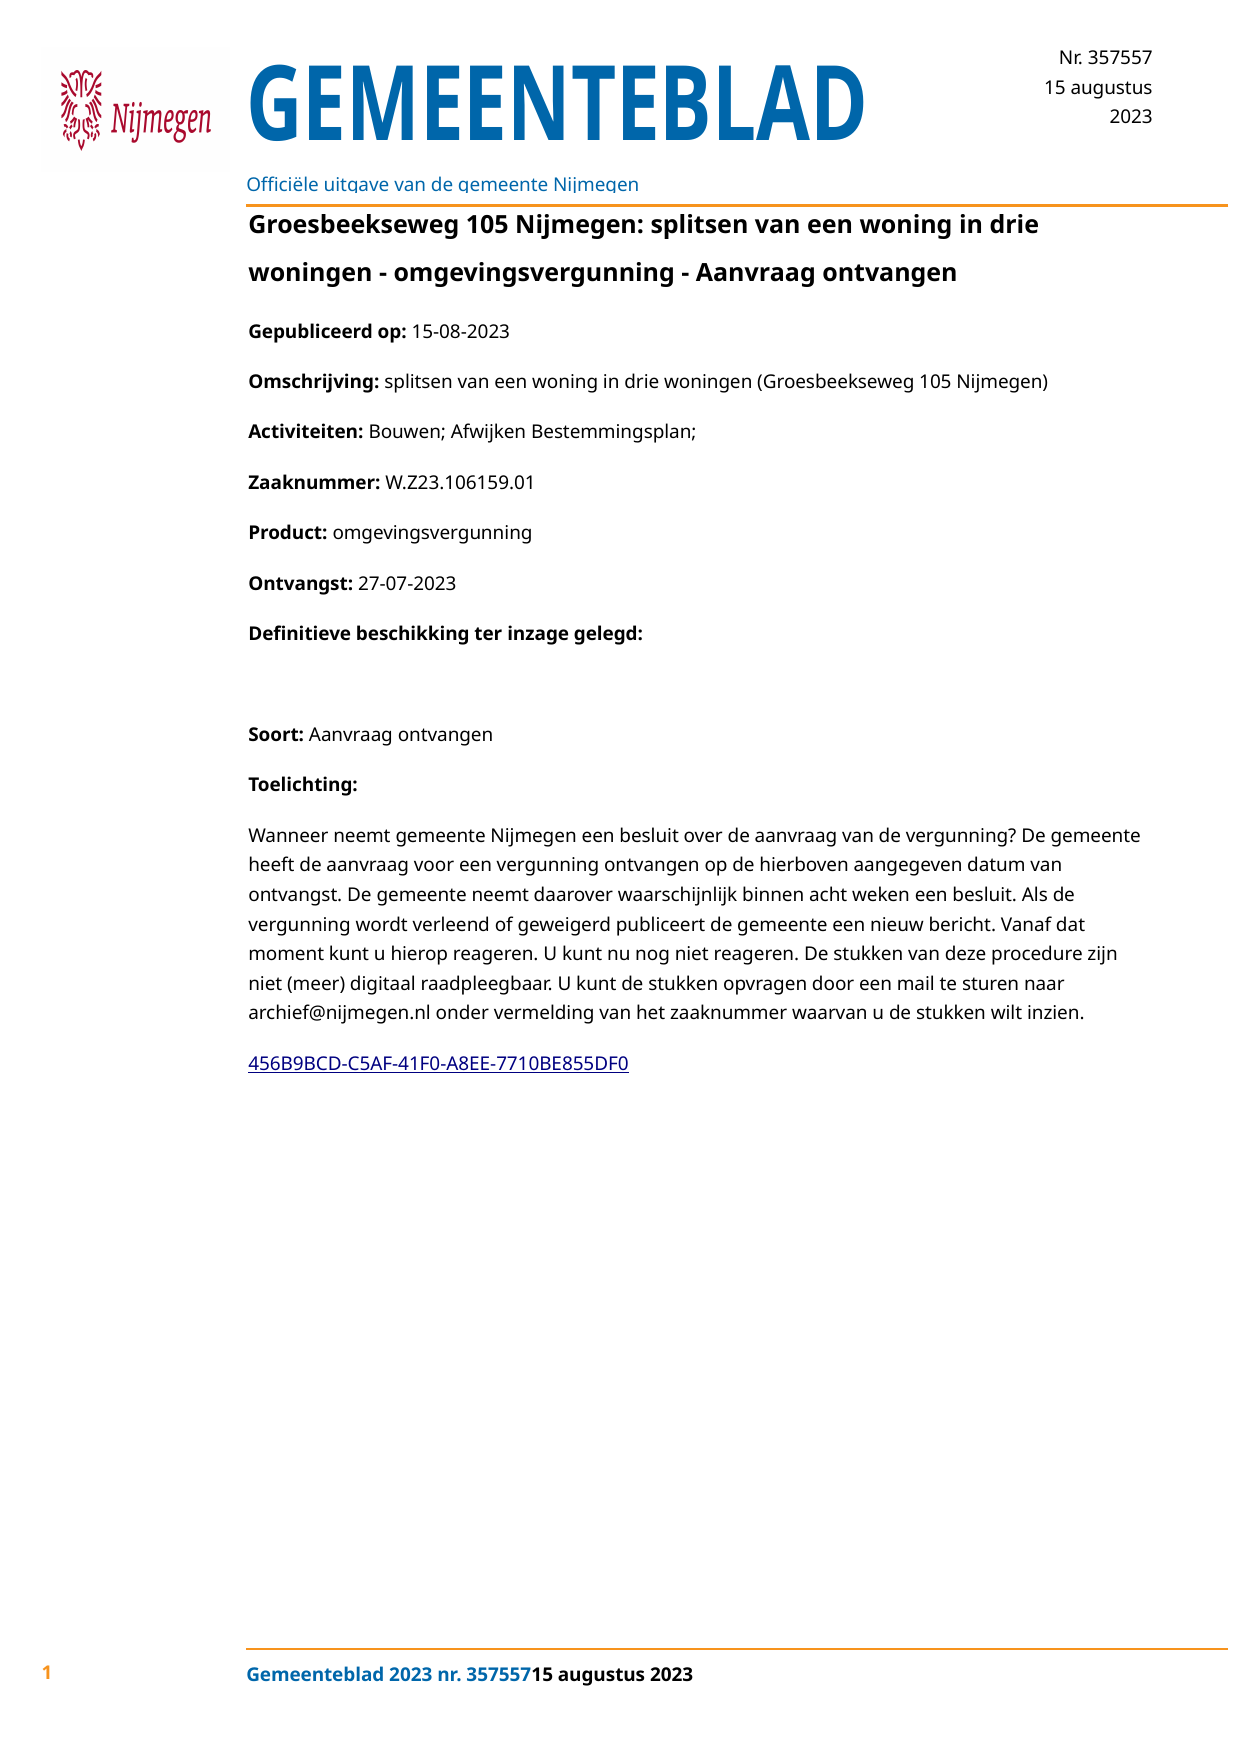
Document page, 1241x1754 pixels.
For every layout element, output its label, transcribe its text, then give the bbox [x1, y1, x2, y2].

text Definitieve beschikking ter inzage gelegd: [248, 620, 1152, 646]
text Toelichting: [248, 772, 1152, 797]
text Groesbeekseweg 105 Nijmegen: splitsen van een woning in drie woningen - omgevingsvergunning - Aanvraag ontvangen [248, 207, 1152, 288]
text Soort: Aanvraag ontvangen [248, 721, 1152, 747]
picture [41, 47, 231, 172]
text Omschrijving: splitsen van een woning in drie woningen (Groesbeekseweg 105 Nijmegen) [248, 368, 1152, 394]
text Gepubliceerd op: 15-08-2023 [248, 318, 1152, 344]
text 456B9BCD-C5AF-41F0-A8EE-7710BE855DF0 [248, 1050, 1152, 1076]
text Wanneer neemt gemeente Nijmegen een besluit over de aanvraag van de vergunning? De gemeente heeft de aanvraag voor een vergunning ontvangen op de hierboven aangegeven datum van ontvangst. De gemeente neemt daarover waarschijnlijk binnen acht weken een besluit. Als de vergunning wordt verleend of geweigerd publiceert de gemeente een nieuw bericht. Vanaf dat moment kunt u hierop reageren. U kunt nu nog niet reageren. De stukken van deze procedure zijn niet (meer) digitaal raadpleegbaar. U kunt de stukken opvragen door een mail te sturen naar archief@nijmegen.nl onder vermelding van het zaaknummer waarvan u de stukken wilt inzien. [248, 822, 1152, 1025]
text Activiteiten: Bouwen; Afwijken Bestemmingsplan; [248, 419, 1152, 444]
text Zaaknummer: W.Z23.106159.01 [248, 469, 1152, 495]
text Ontvangst: 27-07-2023 [248, 570, 1152, 596]
text Product: omgevingsvergunning [248, 519, 1152, 545]
